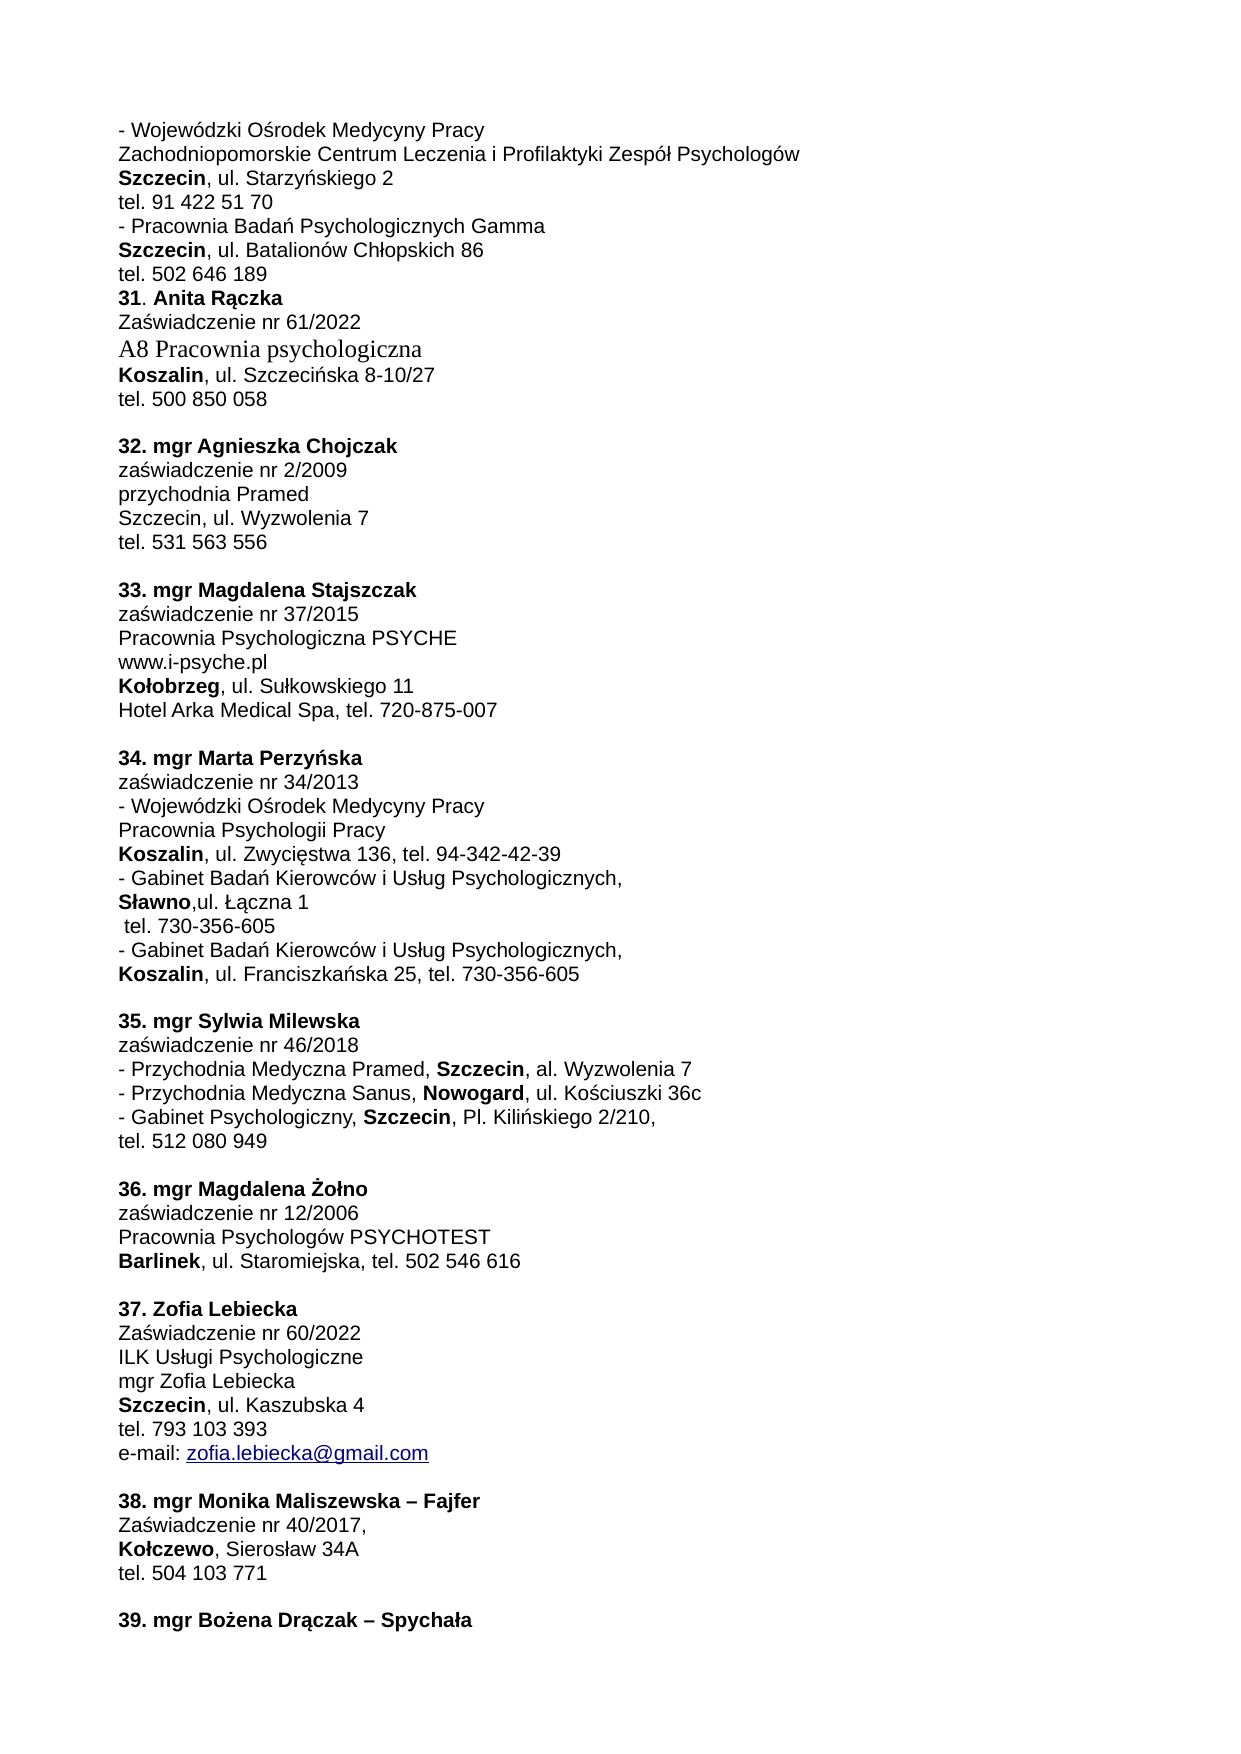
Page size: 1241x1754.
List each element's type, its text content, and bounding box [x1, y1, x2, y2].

text Szczecin, ul. Batalionów Chłopskich 86 [118, 238, 1122, 262]
text Szczecin, ul. Starzyńskiego 2 [118, 166, 1122, 190]
text 36. mgr Magdalena Żołno [118, 1177, 1122, 1201]
text tel. 531 563 556 [118, 530, 1120, 554]
text - Gabinet Psychologiczny, Szczecin, Pl. Kilińskiego 2/210, [118, 1105, 1120, 1129]
text 32. mgr Agnieszka Chojczak [118, 434, 1122, 458]
text e-mail: zofia.lebiecka@gmail.com [118, 1441, 1120, 1464]
text mgr Zofia Lebiecka [118, 1369, 1120, 1393]
text A8 Pracownia psychologiczna [118, 334, 1120, 362]
text Pracownia Psychologii Pracy [118, 818, 1122, 842]
text - Pracownia Badań Psychologicznych Gamma [118, 214, 1122, 238]
text Zaświadczenie nr 61/2022 [118, 310, 1120, 334]
text Szczecin, ul. Kaszubska 4 [118, 1393, 1120, 1417]
text zaświadczenie nr 12/2006 [118, 1201, 1122, 1225]
text - Przychodnia Medyczna Sanus, Nowogard, ul. Kościuszki 36c [118, 1081, 1122, 1105]
text przychodnia Pramed [118, 482, 1122, 506]
text zaświadczenie nr 2/2009 [118, 458, 1122, 482]
text Pracownia Psychologiczna PSYCHE [118, 626, 1122, 650]
text tel. 91 422 51 70 [118, 190, 1122, 214]
text Koszalin, ul. Szczecińska 8-10/27 [118, 362, 1120, 386]
text - Gabinet Badań Kierowców i Usług Psychologicznych, [118, 866, 1122, 889]
text - Gabinet Badań Kierowców i Usług Psychologicznych, [118, 937, 1120, 961]
text Barlinek, ul. Staromiejska, tel. 502 546 616 [118, 1249, 1122, 1273]
text tel. 512 080 949 [118, 1129, 1120, 1153]
text zaświadczenie nr 46/2018 [118, 1033, 1122, 1057]
text tel. 730-356-605 [118, 913, 1122, 937]
text Kołczewo, Sierosław 34A [118, 1536, 1120, 1560]
text tel. 793 103 393 [118, 1417, 1120, 1441]
text 35. mgr Sylwia Milewska [118, 1009, 1122, 1033]
text - Wojewódzki Ośrodek Medycyny Pracy [118, 118, 1122, 142]
text Szczecin, ul. Wyzwolenia 7 [118, 506, 1122, 530]
text 34. mgr Marta Perzyńska [118, 746, 1122, 770]
text 33. mgr Magdalena Stajszczak [118, 578, 1122, 602]
text tel. 504 103 771 [118, 1560, 1120, 1584]
text Hotel Arka Medical Spa, tel. 720-875-007 [118, 698, 1120, 722]
text 39. mgr Bożena Drączak – Spychała [118, 1608, 1122, 1632]
text zaświadczenie nr 34/2013 [118, 770, 1122, 794]
text ILK Usługi Psychologiczne [118, 1345, 1120, 1369]
text Zaświadczenie nr 60/2022 [118, 1321, 1120, 1345]
text 38. mgr Monika Maliszewska – Fajfer [118, 1488, 1122, 1512]
text Zaświadczenie nr 40/2017, [118, 1512, 1122, 1536]
text 37. Zofia Lebiecka [118, 1297, 1120, 1321]
text - Wojewódzki Ośrodek Medycyny Pracy [118, 794, 1122, 818]
text tel. 500 850 058 [118, 386, 1120, 410]
text Koszalin, ul. Franciszkańska 25, tel. 730-356-605 [118, 961, 1120, 985]
text www.i-psyche.pl [118, 650, 1122, 674]
text tel. 502 646 189 [118, 262, 1122, 286]
text Zachodniopomorskie Centrum Leczenia i Profilaktyki Zespół Psychologów [118, 142, 1122, 166]
text zaświadczenie nr 37/2015 [118, 602, 1122, 626]
text Kołobrzeg, ul. Sułkowskiego 11 [118, 674, 1122, 698]
text Sławno,ul. Łączna 1 [118, 889, 1122, 913]
text Koszalin, ul. Zwycięstwa 136, tel. 94-342-42-39 [118, 842, 1122, 866]
text Pracownia Psychologów PSYCHOTEST [118, 1225, 1122, 1249]
text - Przychodnia Medyczna Pramed, Szczecin, al. Wyzwolenia 7 [118, 1057, 1122, 1081]
text 31. Anita Rączka [118, 286, 1122, 310]
